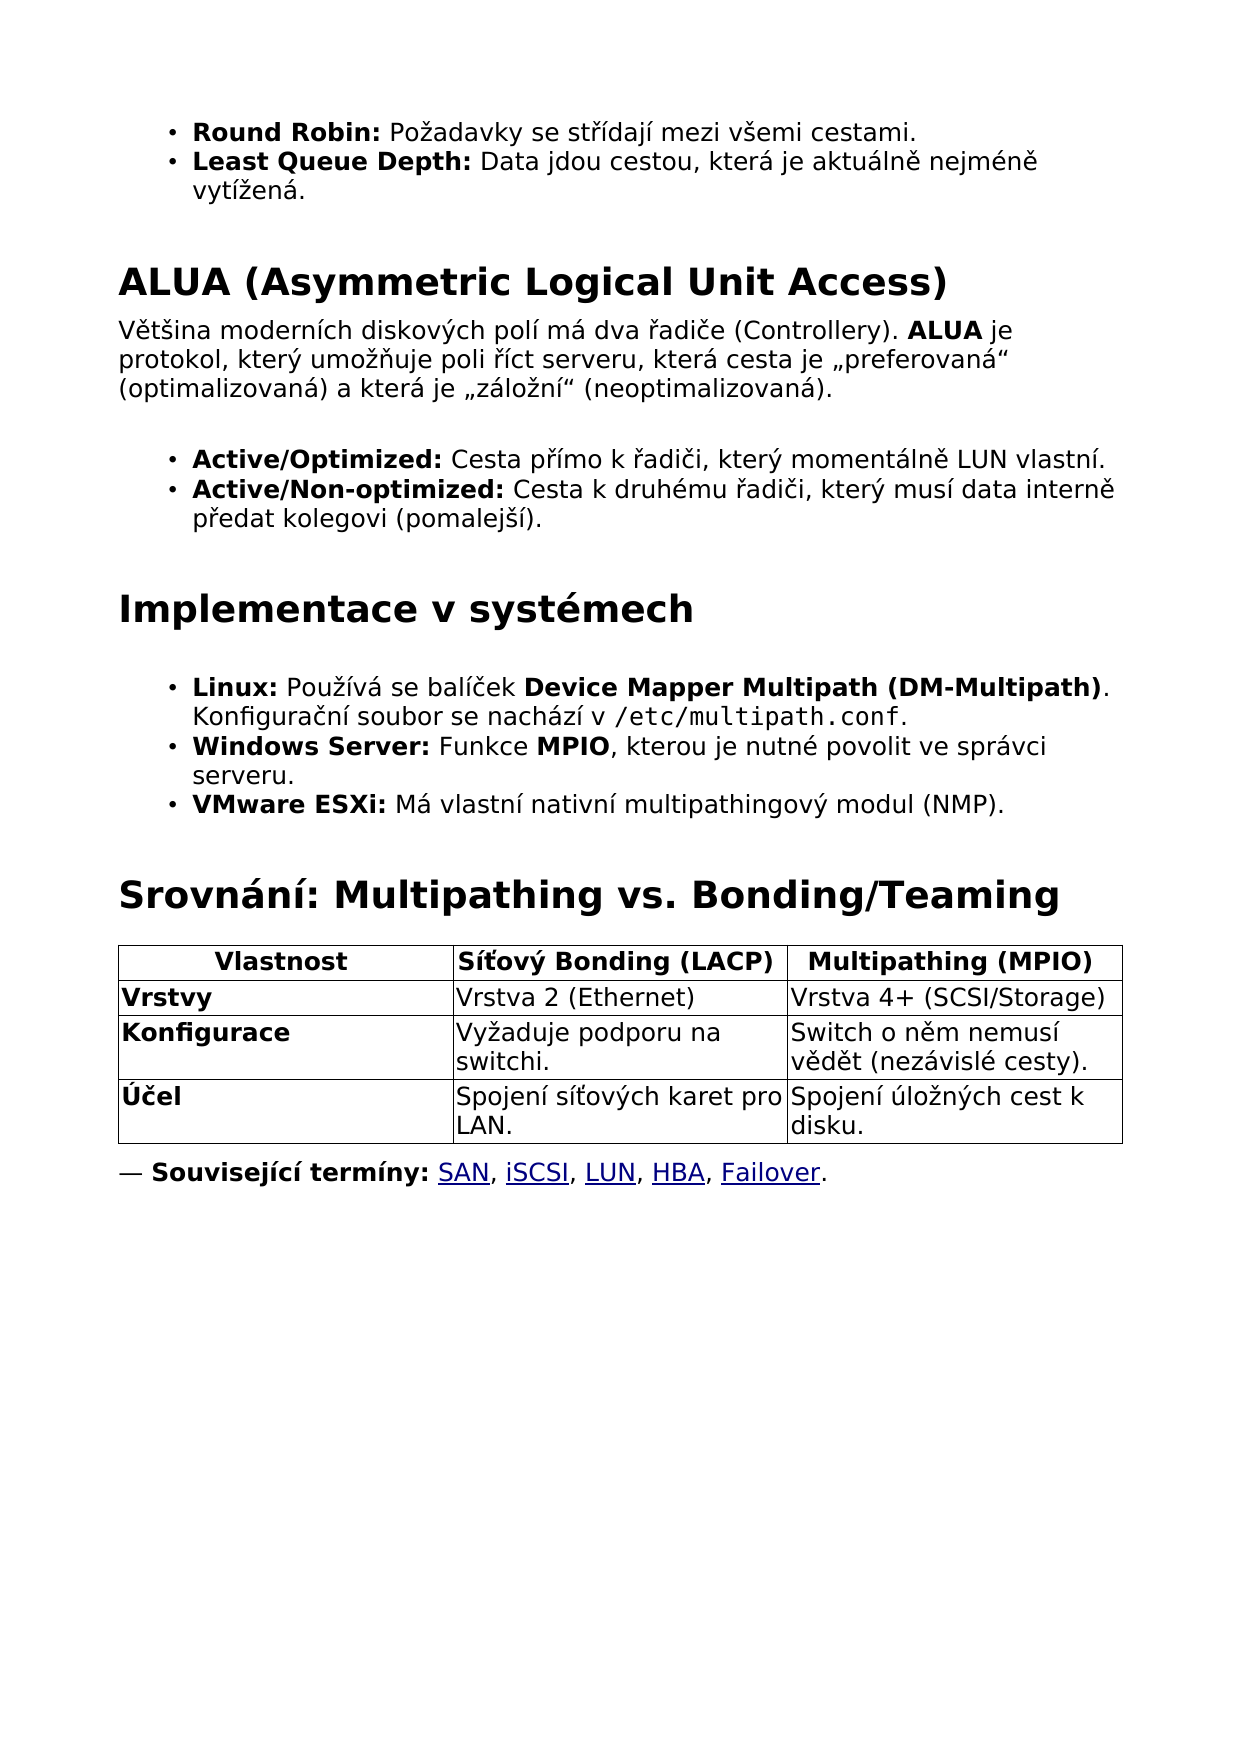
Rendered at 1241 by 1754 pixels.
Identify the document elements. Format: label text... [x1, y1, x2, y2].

table_cell Vyžaduje podporu na switchi. [454, 1016, 787, 1079]
table_header Síťový Bonding (LACP) [454, 946, 787, 980]
list Active/Non-optimized: Cesta k druhému řadiči, který musí data interně předat kolegovi (pomalejší). [177, 475, 1122, 533]
table_cell Konfigurace [119, 1016, 453, 1079]
table_header Vlastnost [119, 946, 453, 980]
table_cell Vrstva 2 (Ethernet) [454, 981, 787, 1015]
text Většina moderních diskových polí má dva řadiče (Controllery). ALUA je protokol, který umožňuje poli říct serveru, která cesta je „preferovaná“ (optimalizovaná) a která je „záložní“ (neoptimalizovaná). [118, 316, 1122, 404]
subtitle Srovnání: Multipathing vs. Bonding/Teaming [118, 874, 1122, 917]
list Round Robin: Požadavky se střídají mezi všemi cestami. [177, 118, 1122, 147]
list Windows Server: Funkce MPIO, kterou je nutné povolit ve správci serveru. [177, 732, 1122, 790]
table_cell Spojení úložných cest k disku. [788, 1080, 1122, 1143]
text — Související termíny: SAN, iSCSI, LUN, HBA, Failover. [118, 1158, 1122, 1187]
list Linux: Používá se balíček Device Mapper Multipath (DM-Multipath). Konfigurační soubor se nachází v /etc/multipath.conf. [177, 673, 1122, 732]
table_cell Spojení síťových karet pro LAN. [454, 1080, 787, 1143]
subtitle Implementace v systémech [118, 588, 1122, 631]
table_cell Switch o něm nemusí vědět (nezávislé cesty). [788, 1016, 1122, 1079]
table_cell Vrstvy [119, 981, 453, 1015]
list Active/Optimized: Cesta přímo k řadiči, který momentálně LUN vlastní. [177, 446, 1122, 475]
subtitle ALUA (Asymmetric Logical Unit Access) [118, 260, 1122, 304]
table_cell Vrstva 4+ (SCSI/Storage) [788, 981, 1122, 1015]
table_cell Účel [119, 1080, 453, 1143]
list Least Queue Depth: Data jdou cestou, která je aktuálně nejméně vytížená. [177, 147, 1122, 206]
table_header Multipathing (MPIO) [788, 946, 1122, 980]
list VMware ESXi: Má vlastní nativní multipathingový modul (NMP). [177, 790, 1122, 819]
